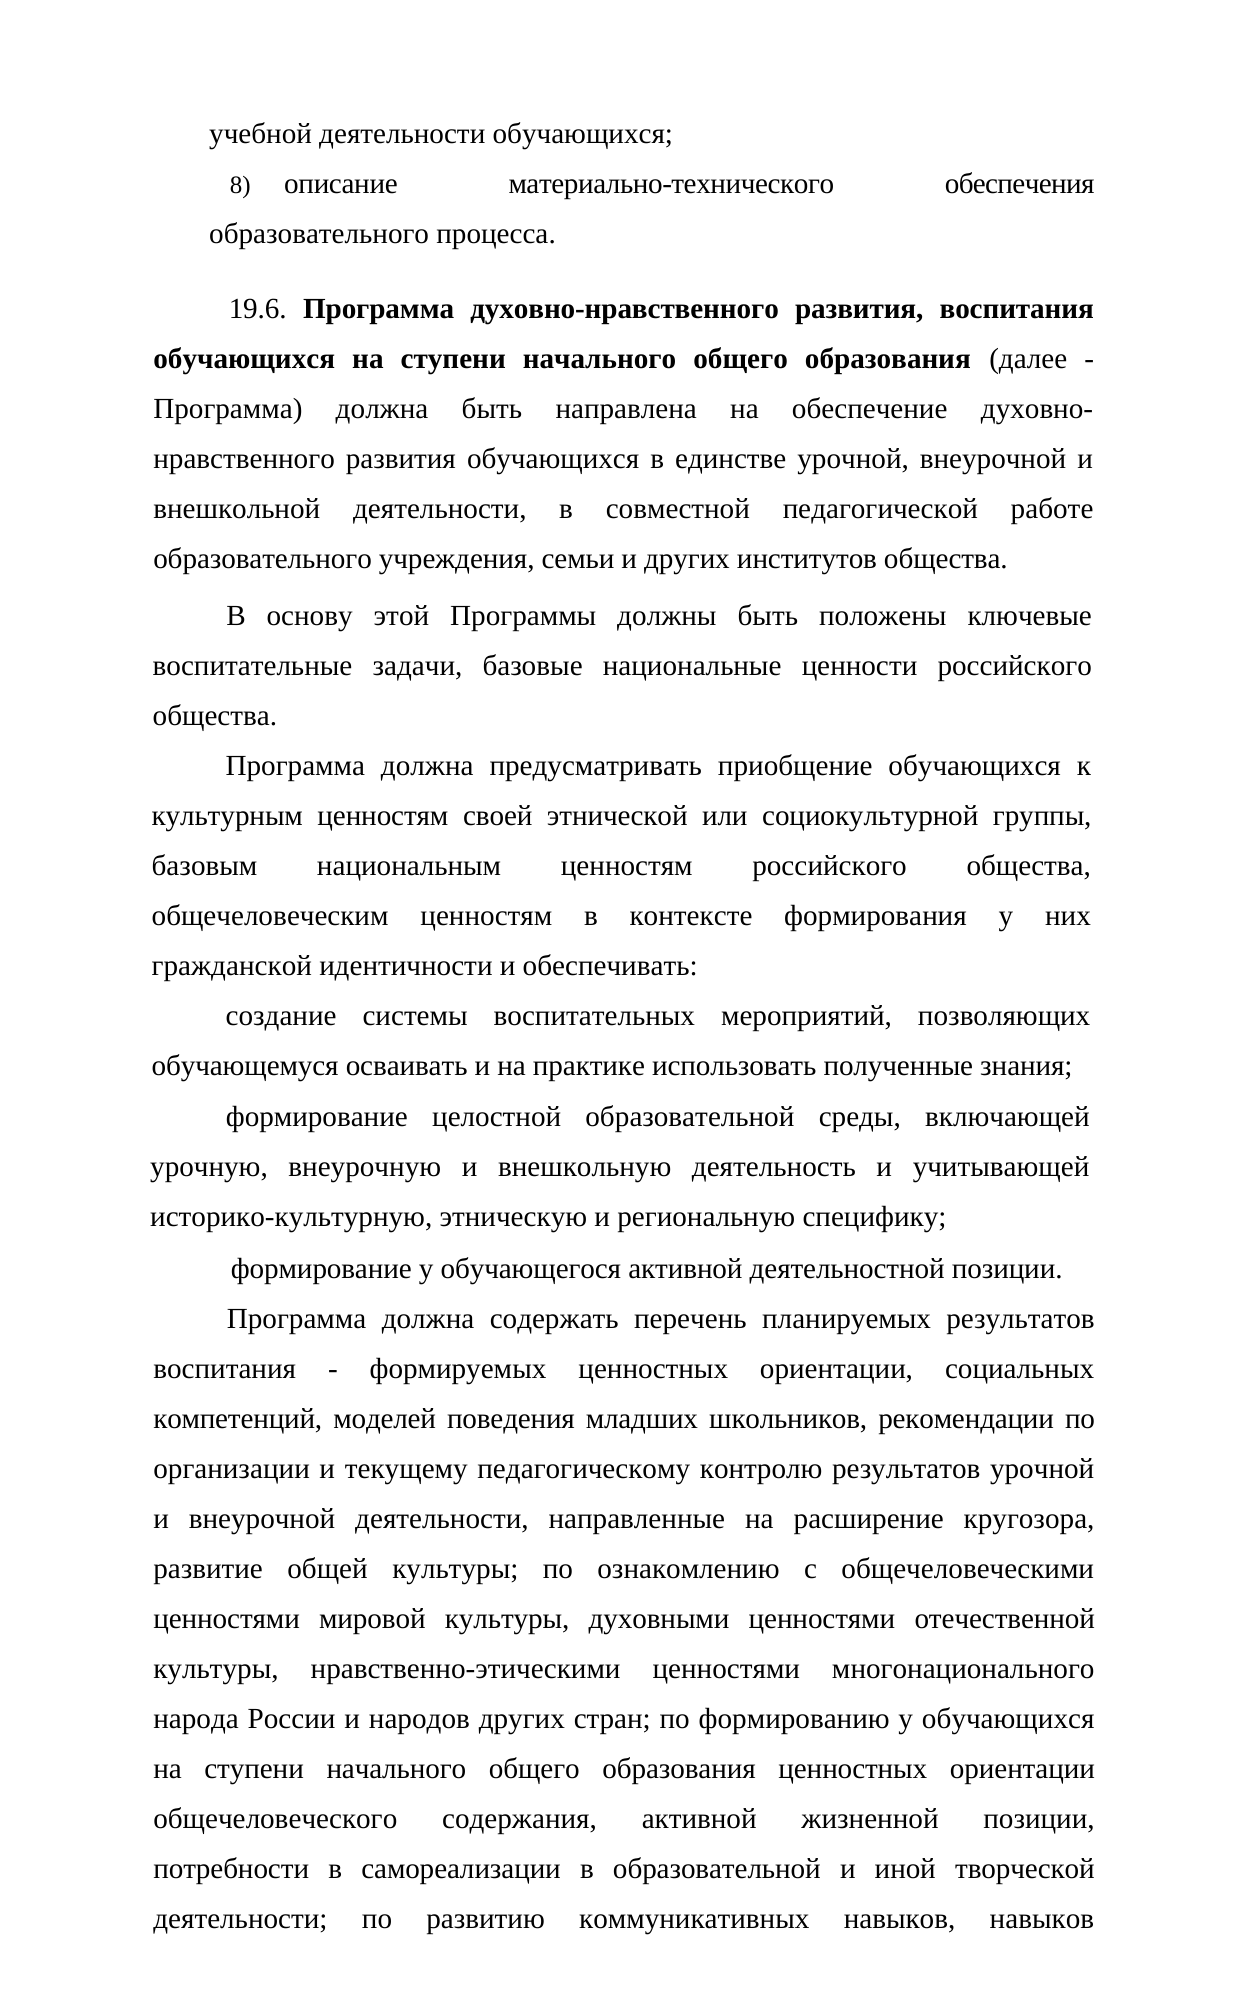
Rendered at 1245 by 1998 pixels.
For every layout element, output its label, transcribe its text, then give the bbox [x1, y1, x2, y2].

text Программа должна содержать перечень планируемых результатов воспитания - формируемых ценностных ориентации, социальных компетенций, моделей поведения младших школьников, рекомендации по организации и текущему педагогическому контролю результатов урочной и внеурочной деятельности, направленные на расширение кругозора, развитие общей культуры; по ознакомлению с общечеловеческими ценностями мировой культуры, духовными ценностями отечественной культуры, нравственно-этическими ценностями многонационального народа России и народов других стран; по формированию у обучающихся на ступени начального общего образования ценностных ориентации общечеловеческого содержания, активной жизненной позиции, потребности в самореализации в образовательной и иной творческой деятельности; по развитию коммуникативных навыков, навыков [153, 1288, 1095, 1938]
text 19.6. Программа духовно-нравственного развития, воспитания обучающихся на ступени начального общего образования (далее -Программа) должна быть направлена на обеспечение духовно-нравственного развития обучающихся в единстве урочной, внеурочной и внешкольной деятельности, в совместной педагогической работе образовательного учреждения, семьи и других институтов общества. [153, 279, 1094, 579]
text создание системы воспитательных мероприятий, позволяющих обучающемуся осваивать и на практике использовать полученные знания; [151, 985, 1091, 1085]
text формирование целостной образовательной среды, включающей урочную, внеурочную и внешкольную деятельность и учитывающей историко-культурную, этническую и региональную специфику; [150, 1086, 1090, 1236]
list учебной деятельности обучающихся; [154, 103, 1094, 153]
text Программа должна предусматривать приобщение обучающихся к культурным ценностям своей этнической или социокультурной группы, базовым национальным ценностям российского общества, общечеловеческим ценностям в контексте формирования у них гражданской идентичности и обеспечивать: [151, 735, 1091, 985]
text В основу этой Программы должны быть положены ключевые воспитательные задачи, базовые национальные ценности российского общества. [152, 585, 1092, 735]
text формирование у обучающегося активной деятельностной позиции. [231, 1238, 1095, 1288]
list описание материально-технического обеспечения образовательного процесса. [154, 154, 1094, 254]
